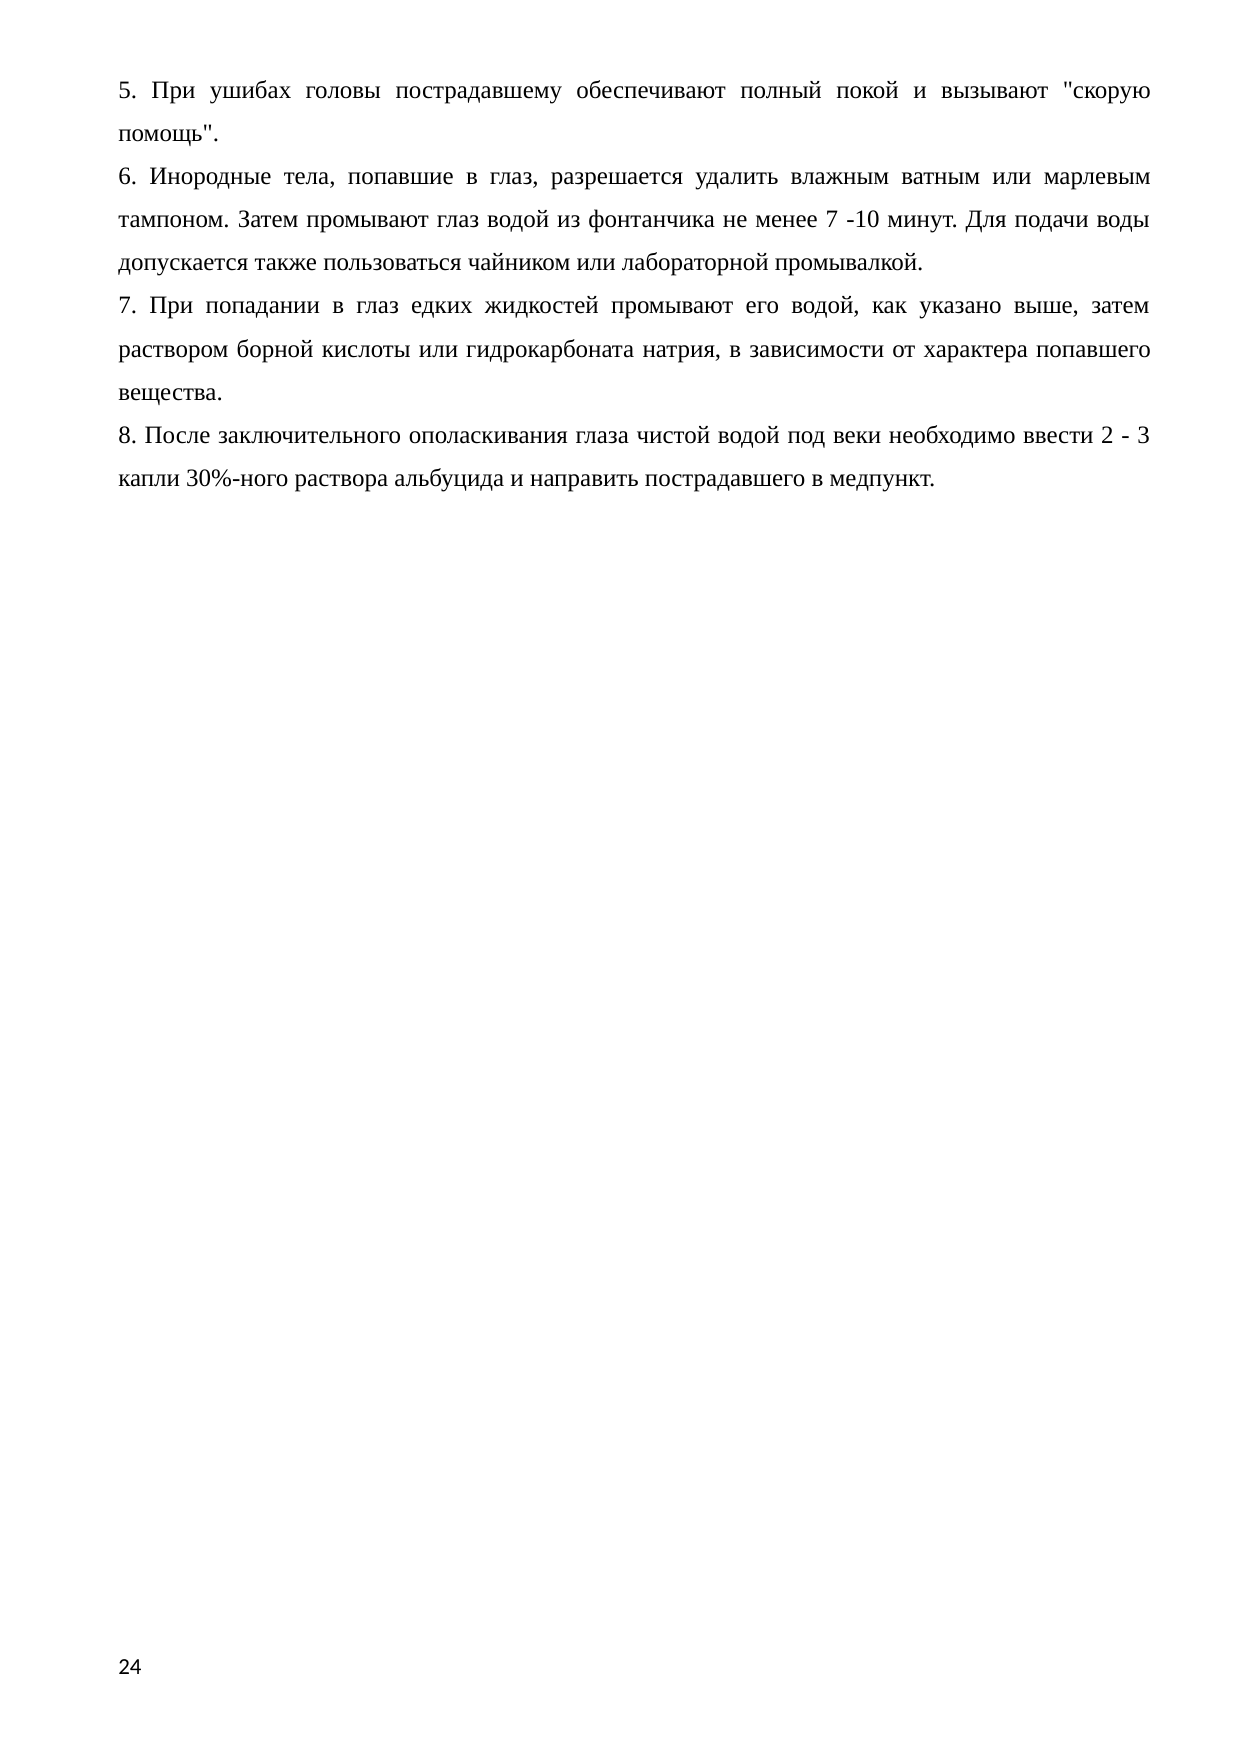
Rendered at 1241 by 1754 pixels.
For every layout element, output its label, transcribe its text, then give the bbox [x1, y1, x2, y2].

text 5. При ушибах головы пострадавшему обеспечивают полный покой и вызывают "скорую помощь". [118, 75, 1152, 147]
text 7. При попадании в глаз едких жидкостей промывают его водой, как указано выше, затем раствором борной кислоты или гидрокарбоната натрия, в зависимости от характера попавшего вещества. [118, 291, 1152, 406]
text 6. Инородные тела, попавшие в глаз, разрешается удалить влажным ватным или марлевым тампоном. Затем промывают глаз водой из фонтанчика не менее 7 -10 минут. Для подачи воды допускается также пользоваться чайником или лабораторной промывалкой. [118, 161, 1152, 276]
text 8. После заключительного ополаскивания глаза чистой водой под веки необходимо ввести 2 - 3 капли 30%-ного раствора альбуцида и направить пострадавшего в медпункт. [118, 420, 1152, 492]
